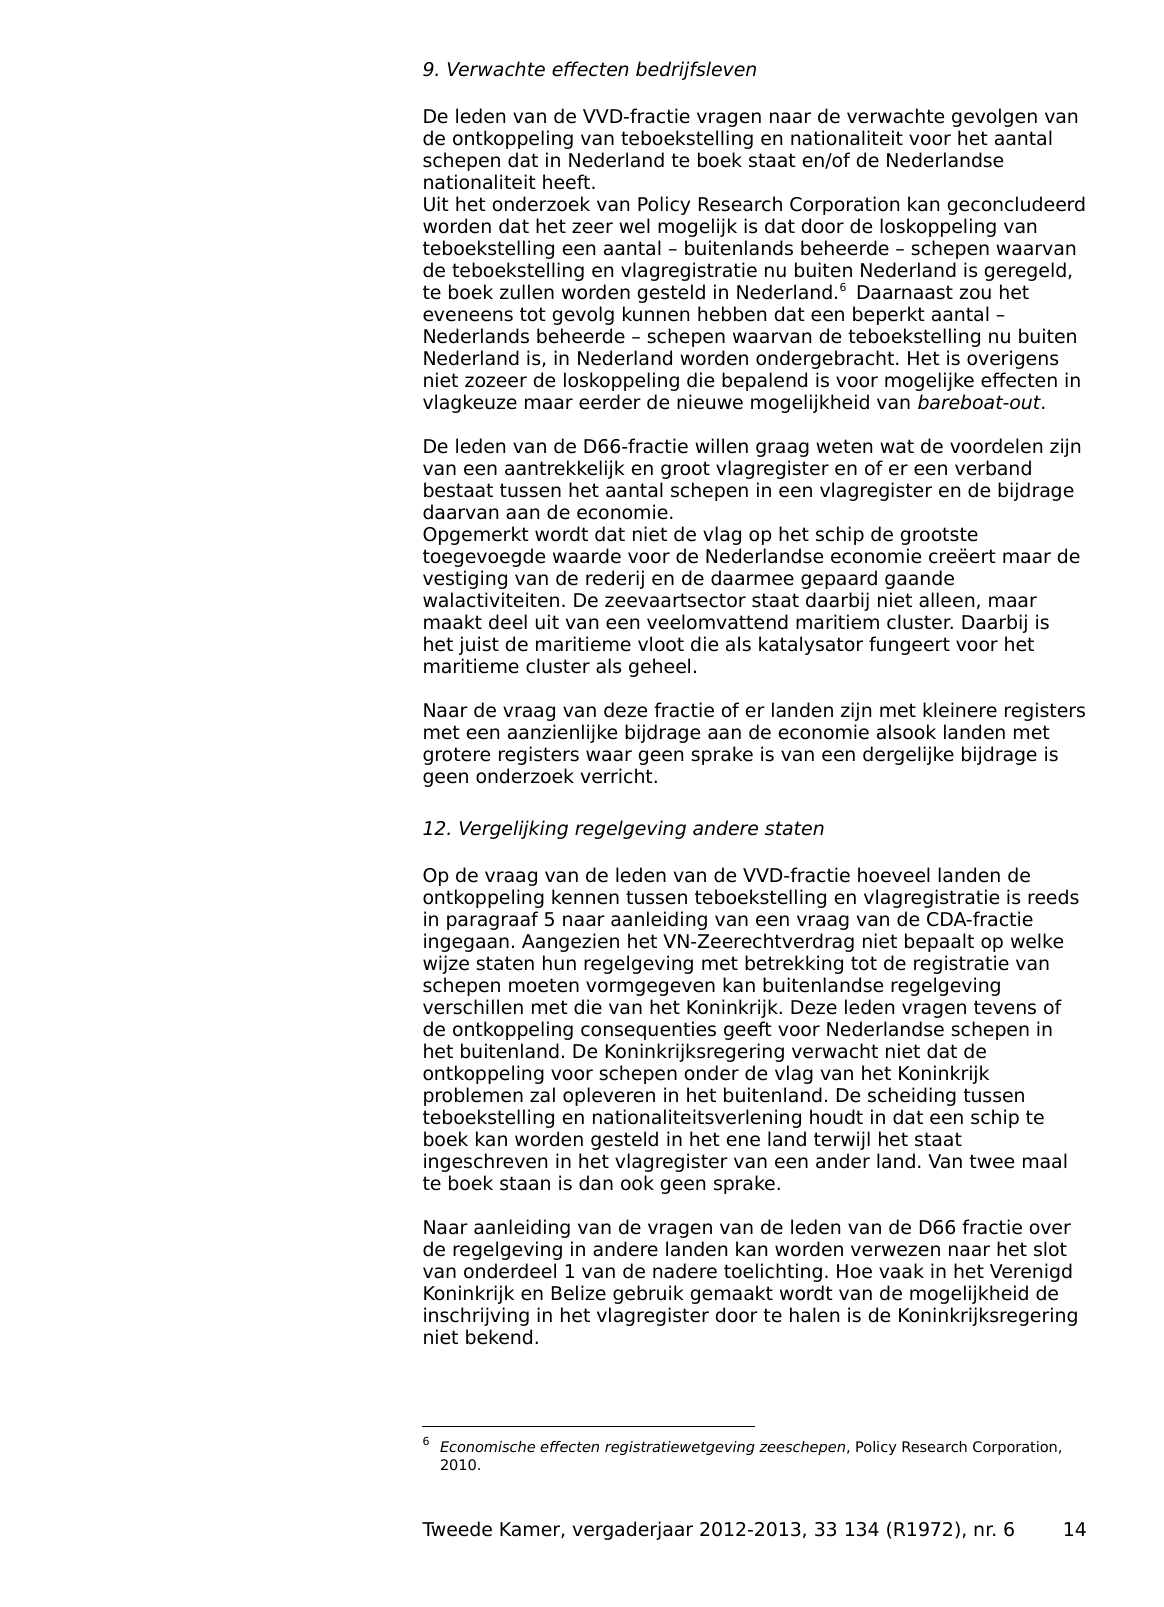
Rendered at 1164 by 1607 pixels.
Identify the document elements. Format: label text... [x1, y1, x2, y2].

subtitle 9. Verwachte effecten bedrijfsleven [422, 59, 1087, 81]
subtitle 12. Vergelijking regelgeving andere staten [422, 818, 1087, 840]
text Naar aanleiding van de vragen van de leden van de D66 fractie over de regelgeving in andere landen kan worden verwezen naar het slot van onderdeel 1 van de nadere toelichting. Hoe vaak in het Verenigd Koninkrijk en Belize gebruik gemaakt wordt van de mogelijkheid de inschrijving in het vlagregister door te halen is de Koninkrijksregering niet bekend. [422, 1217, 1087, 1348]
text De leden van de D66-fractie willen graag weten wat de voordelen zijn van een aantrekkelijk en groot vlagregister en of er een verband bestaat tussen het aantal schepen in een vlagregister en de bijdrage daarvan aan de economie. [422, 436, 1087, 524]
text Economische effecten registratiewetgeving zeeschepen, Policy Research Corporation, 2010. [422, 1435, 1087, 1474]
text Op de vraag van de leden van de VVD-fractie hoeveel landen de ontkoppeling kennen tussen teboekstelling en vlagregistratie is reeds in paragraaf 5 naar aanleiding van een vraag van de CDA-fractie ingegaan. Aangezien het VN-Zeerechtverdrag niet bepaalt op welke wijze staten hun regelgeving met betrekking tot de registratie van schepen moeten vormgegeven kan buitenlandse regelgeving verschillen met die van het Koninkrijk. Deze leden vragen tevens of de ontkoppeling consequenties geeft voor Nederlandse schepen in het buitenland. De Koninkrijksregering verwacht niet dat de ontkoppeling voor schepen onder de vlag van het Koninkrijk problemen zal opleveren in het buitenland. De scheiding tussen teboekstelling en nationaliteitsverlening houdt in dat een schip te boek kan worden gesteld in het ene land terwijl het staat ingeschreven in het vlagregister van een ander land. Van twee maal te boek staan is dan ook geen sprake. [422, 865, 1087, 1194]
text De leden van de VVD-fractie vragen naar de verwachte gevolgen van de ontkoppeling van teboekstelling en nationaliteit voor het aantal schepen dat in Nederland te boek staat en/of de Nederlandse nationaliteit heeft. [422, 106, 1087, 194]
text Opgemerkt wordt dat niet de vlag op het schip de grootste toegevoegde waarde voor de Nederlandse economie creëert maar de vestiging van de rederij en de daarmee gepaard gaande walactiviteiten. De zeevaartsector staat daarbij niet alleen, maar maakt deel uit van een veelomvattend maritiem cluster. Daarbij is het juist de maritieme vloot die als katalysator fungeert voor het maritieme cluster als geheel. [422, 524, 1087, 678]
text Naar de vraag van deze fractie of er landen zijn met kleinere registers met een aanzienlijke bijdrage aan de economie alsook landen met grotere registers waar geen sprake is van een dergelijke bijdrage is geen onderzoek verricht. [422, 700, 1087, 788]
text Uit het onderzoek van Policy Research Corporation kan geconcludeerd worden dat het zeer wel mogelijk is dat door de loskoppeling van teboekstelling een aantal – buitenlands beheerde – schepen waarvan de teboekstelling en vlagregistratie nu buiten Nederland is geregeld, te boek zullen worden gesteld in Nederland. Daarnaast zou het eveneens tot gevolg kunnen hebben dat een beperkt aantal – Nederlands beheerde – schepen waarvan de teboekstelling nu buiten Nederland is, in Nederland worden ondergebracht. Het is overigens niet zozeer de loskoppeling die bepalend is voor mogelijke effecten in vlagkeuze maar eerder de nieuwe mogelijkheid van bareboat-out. [422, 194, 1087, 414]
